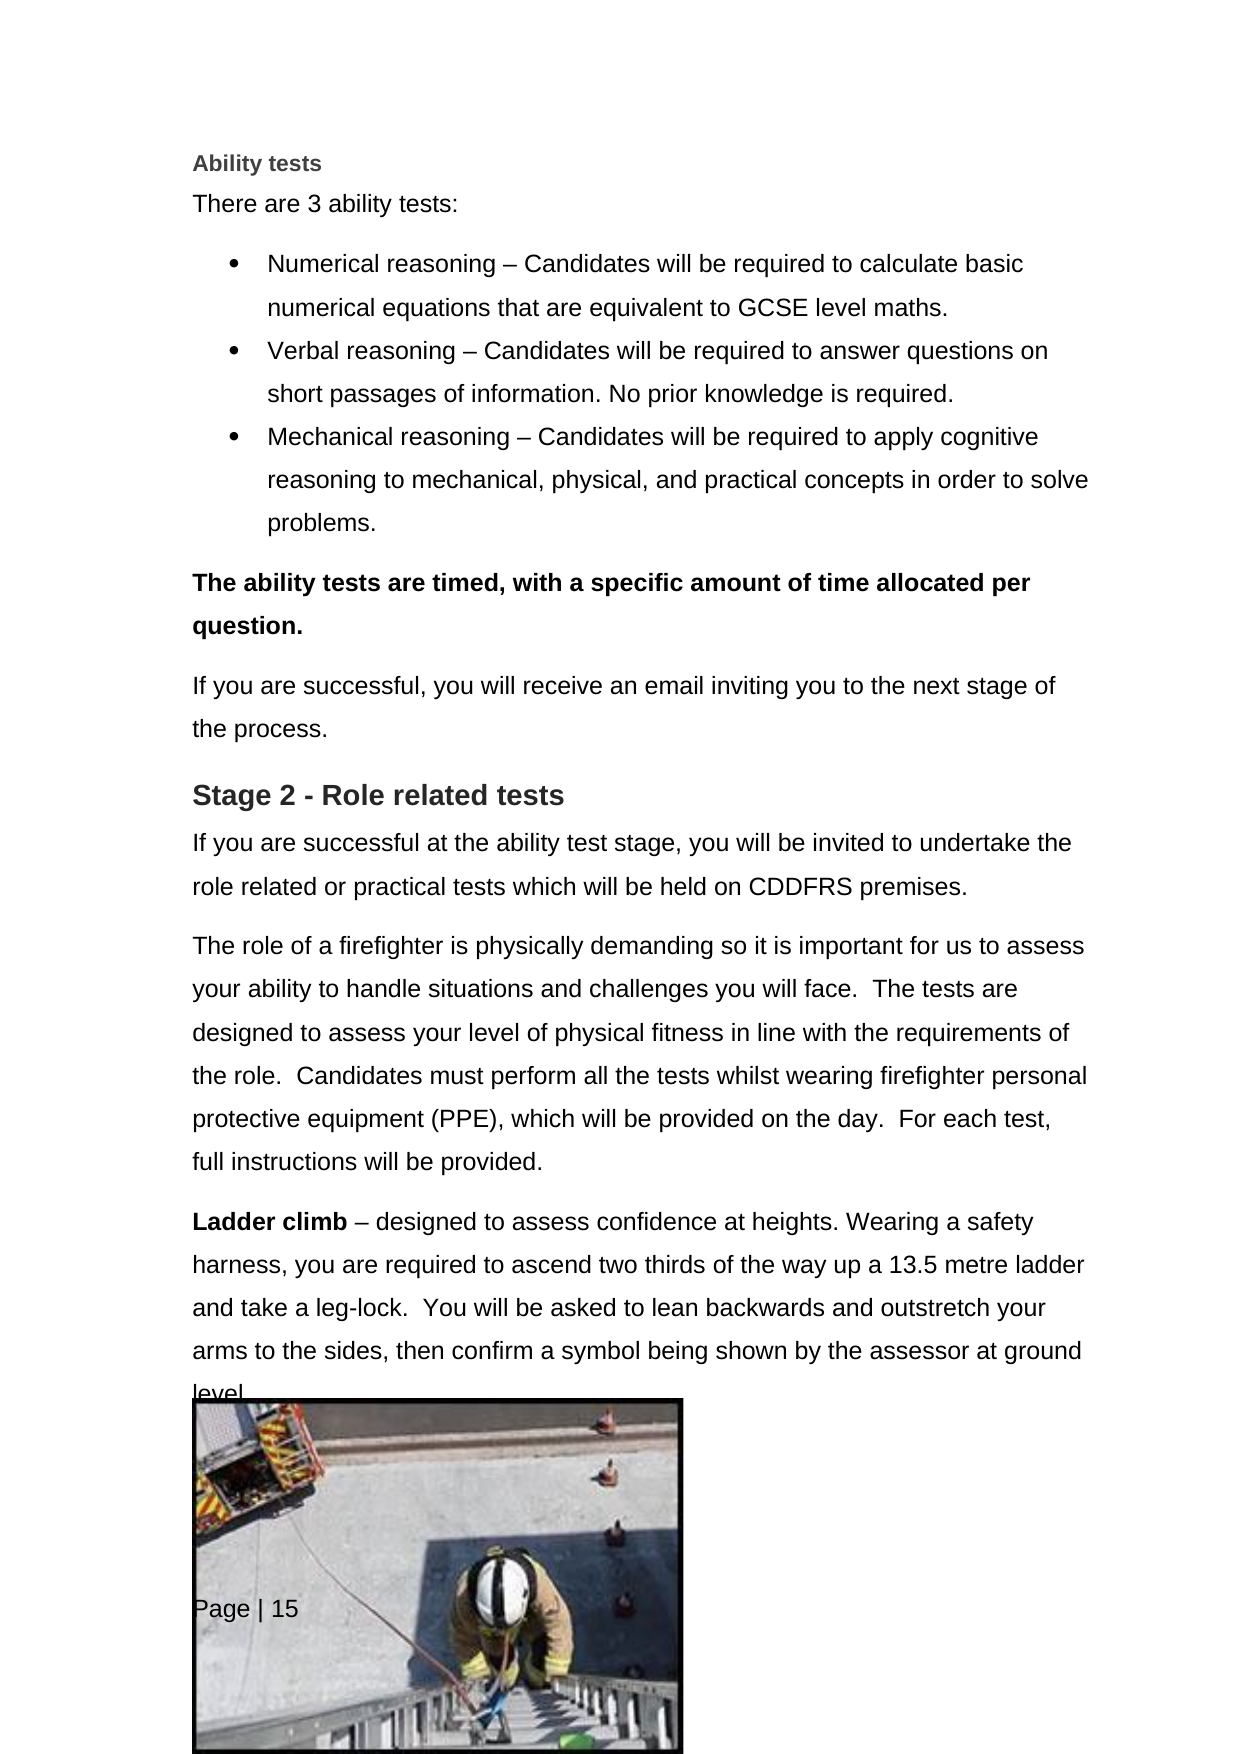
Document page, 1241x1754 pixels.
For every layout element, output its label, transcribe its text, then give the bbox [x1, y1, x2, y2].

text Ladder climb – designed to assess confidence at heights. Wearing a safety harness, you are required to ascend two thirds of the way up a 13.5 metre ladder and take a leg-lock. You will be asked to lean backwards and outstretch your arms to the sides, then confirm a symbol being shown by the assessor at ground level. [192, 1207, 1090, 1408]
text The role of a firefighter is physically demanding so it is important for us to assess your ability to handle situations and challenges you will face. The tests are designed to assess your level of physical fitness in line with the requirements of the role. Candidates must perform all the tests whilst wearing firefighter personal protective equipment (PPE), which will be provided on the day. For each test, full instructions will be provided. [192, 931, 1090, 1176]
list Numerical reasoning – Candidates will be required to calculate basic numerical equations that are equivalent to GCSE level maths. [229, 249, 1090, 321]
subtitle Stage 2 - Role related tests [192, 778, 1090, 812]
text If you are successful, you will receive an email inviting you to the next stage of the process. [192, 671, 1090, 743]
subtitle Ability tests [192, 150, 1090, 176]
text If you are successful at the ability test stage, you will be invited to undertake the role related or practical tests which will be held on CDDFRS premises. [192, 828, 1090, 900]
list Mechanical reasoning – Candidates will be required to apply cognitive reasoning to mechanical, physical, and practical concepts in order to solve problems. [229, 422, 1090, 537]
list Verbal reasoning – Candidates will be required to answer questions on short passages of information. No prior knowledge is required. [229, 336, 1090, 408]
text There are 3 ability tests: [192, 189, 1090, 218]
text The ability tests are timed, with a specific amount of time allocated per question. [192, 568, 1090, 640]
